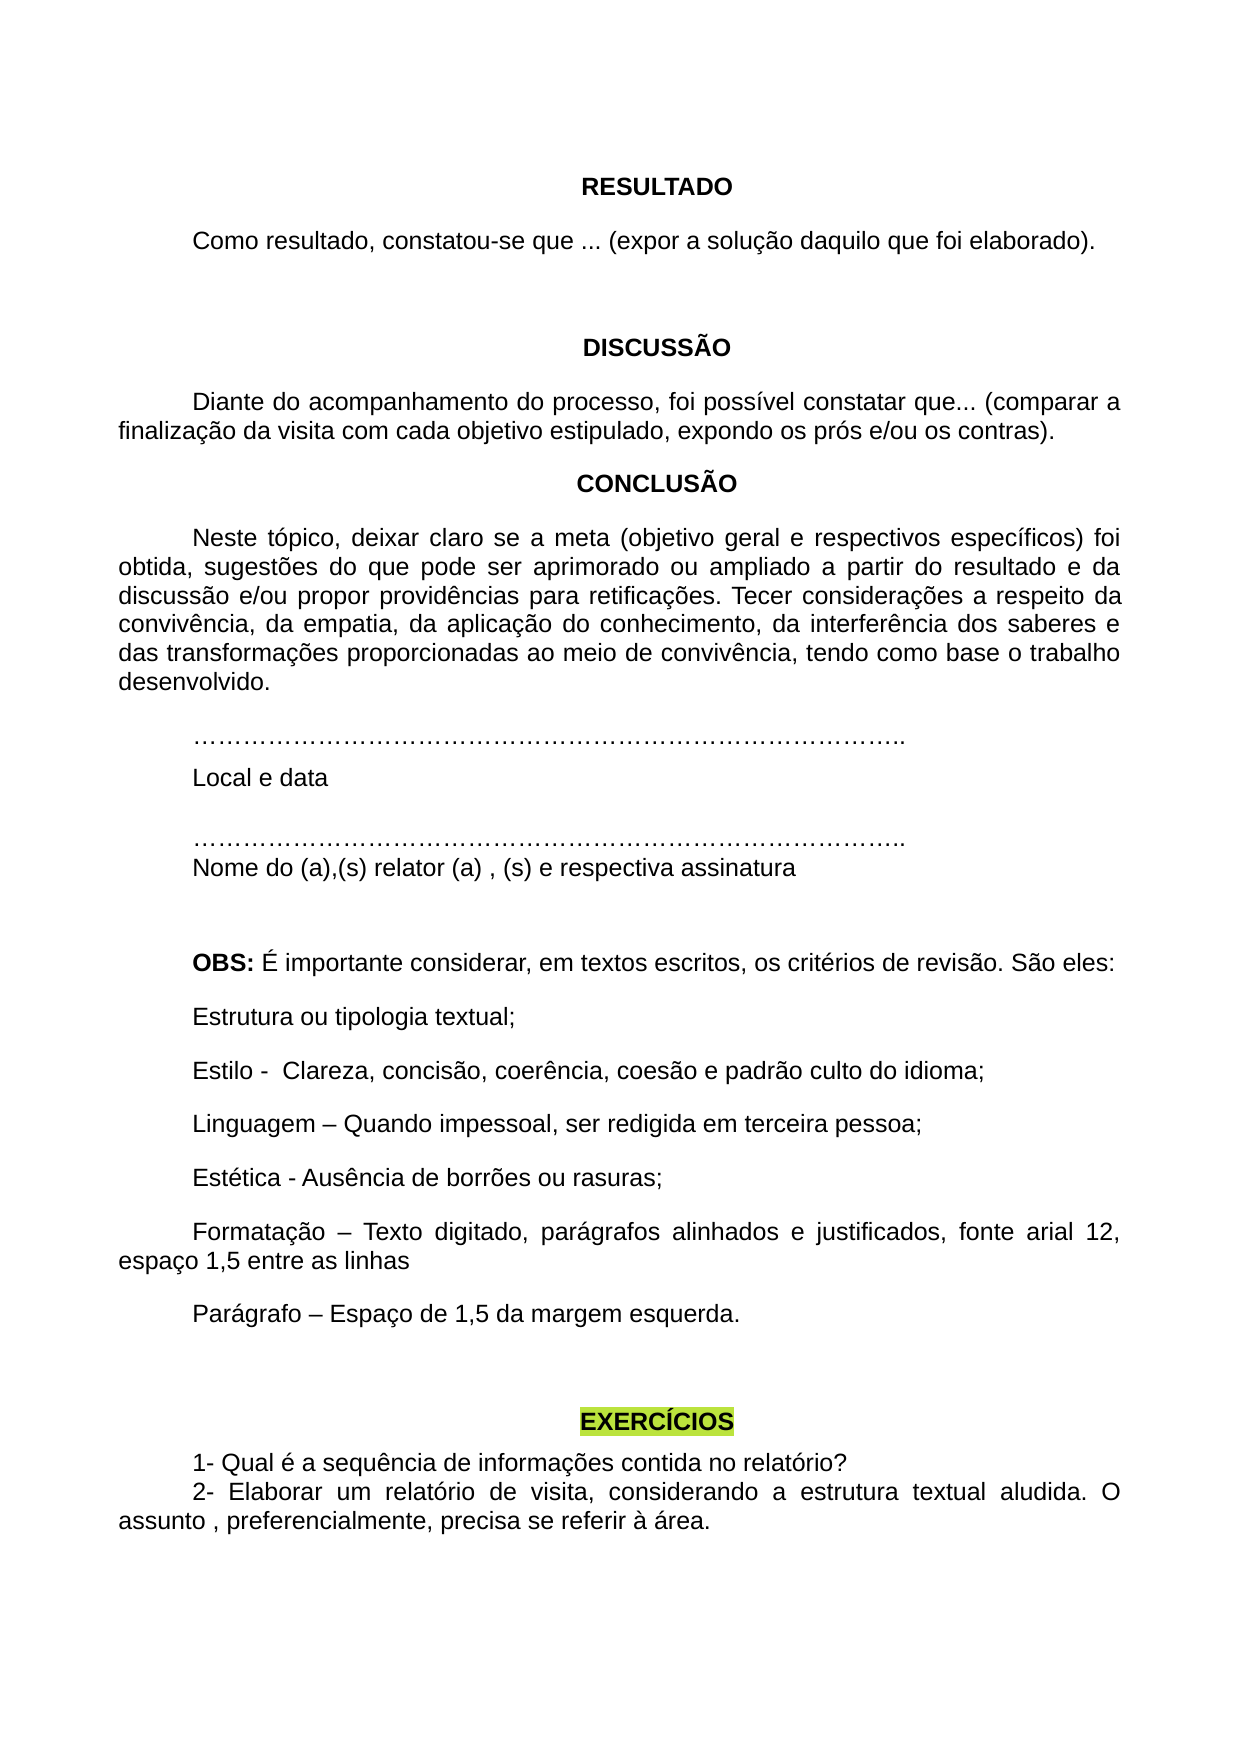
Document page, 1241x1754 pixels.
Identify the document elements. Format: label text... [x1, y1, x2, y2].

text Estética - Ausência de borrões ou rasuras; [118, 1163, 1122, 1192]
text Nome do (a),(s) relator (a) , (s) e respectiva assinatura [118, 852, 1122, 881]
text ………………………………………………………………………….. [118, 822, 1122, 851]
text ………………………………………………………………………….. [118, 721, 1122, 749]
text CONCLUSÃO [118, 469, 1122, 498]
text EXERCÍCIOS [118, 1407, 1122, 1436]
text Parágrafo – Espaço de 1,5 da margem esquerda. [118, 1299, 1122, 1328]
text 2- Elaborar um relatório de visita, considerando a estrutura textual aludida. O assunto , preferencialmente, precisa se referir à área. [118, 1477, 1122, 1534]
text Estilo - Clareza, concisão, coerência, coesão e padrão culto do idioma; [118, 1056, 1122, 1084]
text Local e data [118, 762, 1122, 791]
text Linguagem – Quando impessoal, ser redigida em terceira pessoa; [118, 1109, 1122, 1138]
text Diante do acompanhamento do processo, foi possível constatar que... (comparar a finalização da visita com cada objetivo estipulado, expondo os prós e/ou os contras). [118, 387, 1122, 444]
text Neste tópico, deixar claro se a meta (objetivo geral e respectivos específicos) foi obtida, sugestões do que pode ser aprimorado ou ampliado a partir do resultado e da discussão e/ou propor providências para retificações. Tecer considerações a respeito da convivência, da empatia, da aplicação do conhecimento, da interferência dos saberes e das transformações proporcionadas ao meio de convivência, tendo como base o trabalho desenvolvido. [118, 523, 1122, 696]
text DISCUSSÃO [118, 333, 1122, 362]
text Formatação – Texto digitado, parágrafos alinhados e justificados, fonte arial 12, espaço 1,5 entre as linhas [118, 1217, 1122, 1274]
text 1- Qual é a sequência de informações contida no relatório? [118, 1448, 1122, 1477]
text Como resultado, constatou-se que ... (expor a solução daquilo que foi elaborado). [118, 226, 1122, 254]
text Estrutura ou tipologia textual; [118, 1002, 1122, 1031]
text OBS: É importante considerar, em textos escritos, os critérios de revisão. São eles: [118, 948, 1122, 977]
text RESULTADO [118, 172, 1122, 201]
